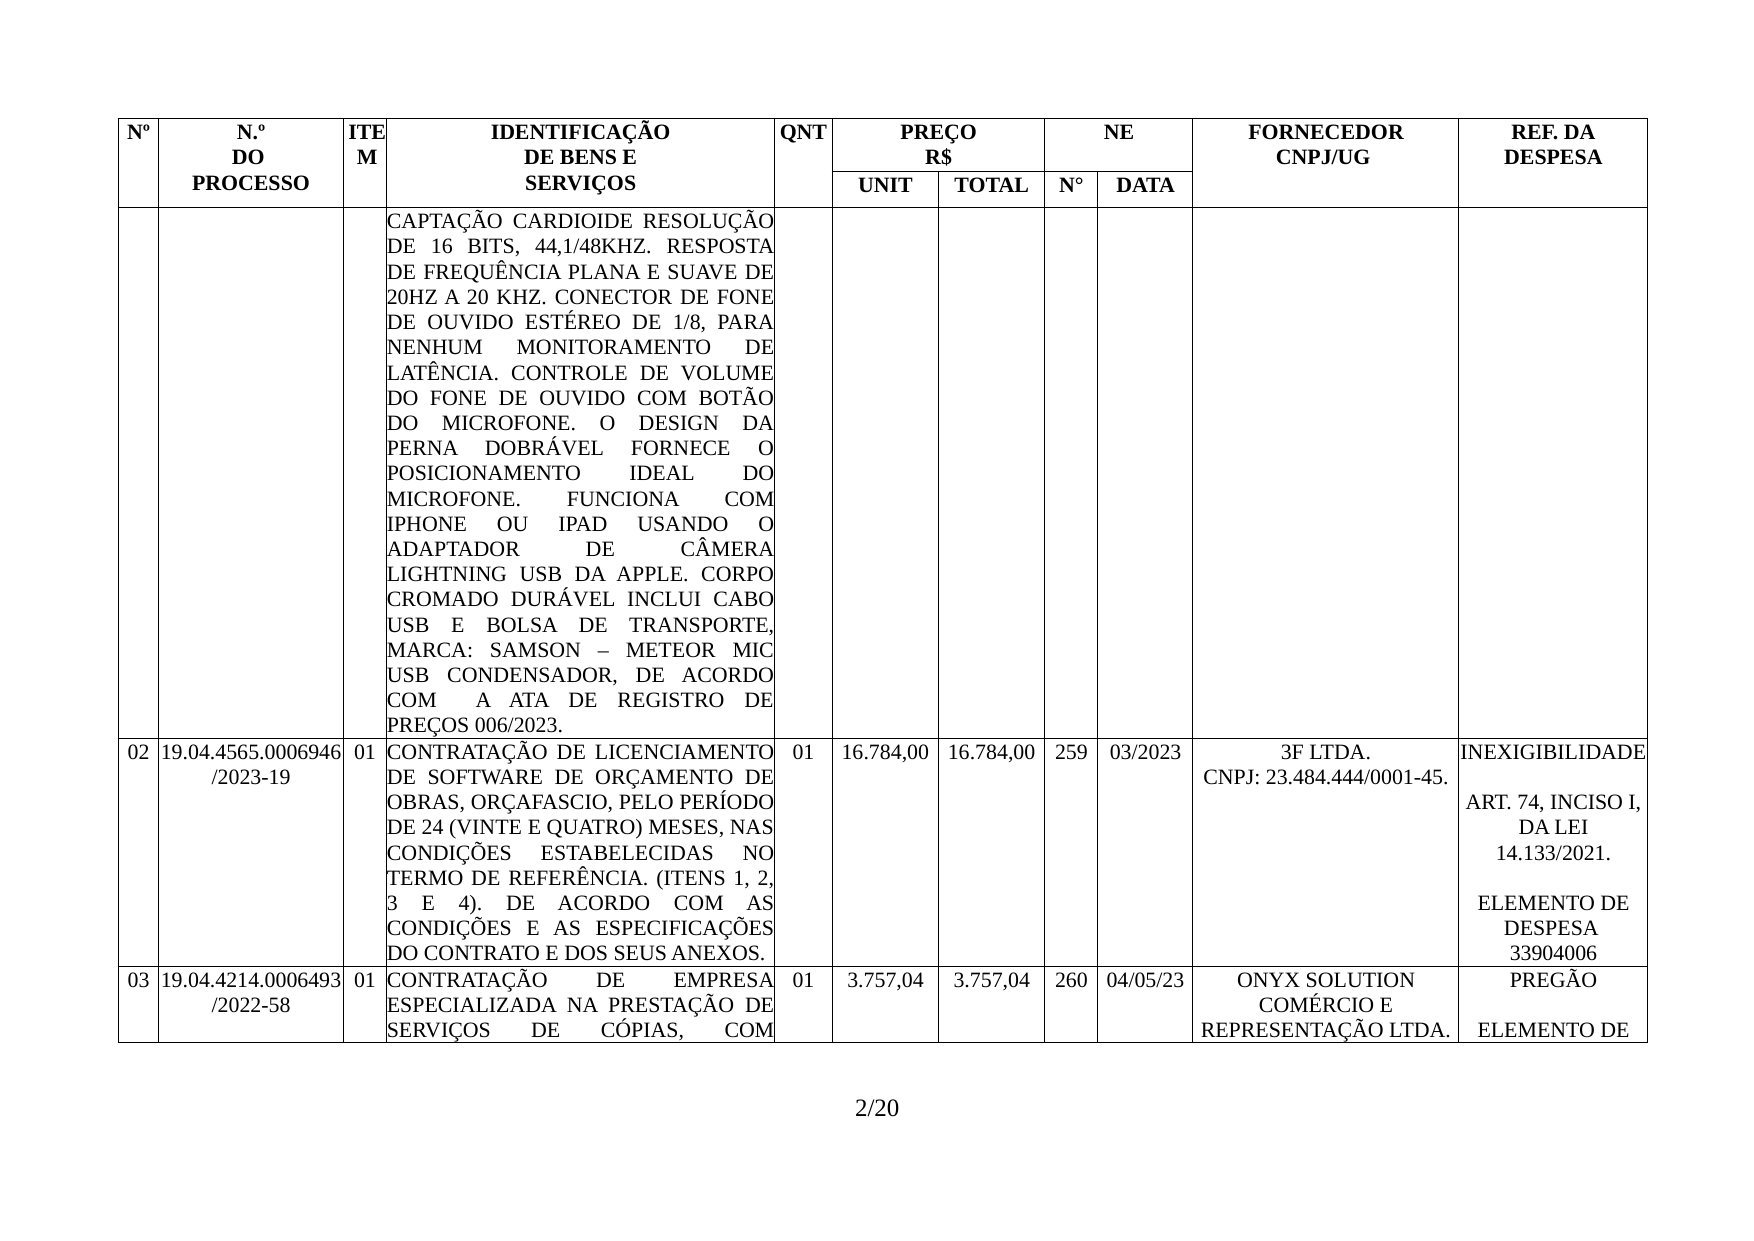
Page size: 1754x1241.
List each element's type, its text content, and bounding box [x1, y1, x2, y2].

table_cell 260 [1045, 967, 1097, 1042]
table_cell 19.04.4214.0006493/2022-58 [159, 967, 343, 1042]
table_cell 3.757,04 [939, 967, 1044, 1042]
table_cell PREGÃO ELEMENTO DE [1459, 967, 1647, 1042]
table_header NE [1045, 119, 1192, 171]
table_cell [833, 208, 938, 738]
table_cell 03 [119, 967, 158, 1042]
table_cell [1045, 208, 1097, 738]
table_header IDENTIFICAÇÃO DE BENS E SERVIÇOS [387, 119, 774, 207]
table_cell CONTRATAÇÃO DE EMPRESA ESPECIALIZADA NA PRESTAÇÃO DE SERVIÇOS DE CÓPIAS, COM [387, 967, 774, 1042]
table_cell [1193, 208, 1458, 738]
table_header QNT [775, 119, 832, 207]
table_cell INEXIGIBILIDADE ART. 74, INCISO I, DA LEI 14.133/2021. ELEMENTO DE DESPESA 33904006 [1459, 739, 1647, 966]
table_cell 19.04.4565.0006946/2023-19 [159, 739, 343, 966]
table_cell UNIT [833, 172, 938, 207]
table_cell CONTRATAÇÃO DE LICENCIAMENTO DE SOFTWARE DE ORÇAMENTO DE OBRAS, ORÇAFASCIO, PELO PERÍODO DE 24 (VINTE E QUATRO) MESES, NAS CONDIÇÕES ESTABELECIDAS NO TERMO DE REFERÊNCIA. (ITENS 1, 2, 3 E 4). DE ACORDO COM AS CONDIÇÕES E AS ESPECIFICAÇÕES DO CONTRATO E DOS SEUS ANEXOS. [387, 739, 774, 966]
table_cell [1098, 208, 1192, 738]
table_cell TOTAL [939, 172, 1044, 207]
table_header FORNECEDOR CNPJ/UG [1193, 119, 1458, 207]
table_cell 16.784,00 [939, 739, 1044, 966]
table_header N.º DO PROCESSO [159, 119, 343, 207]
table_cell 01 [344, 967, 386, 1042]
table_cell 01 [344, 739, 386, 966]
table_cell 04/05/23 [1098, 967, 1192, 1042]
table_cell 01 [775, 967, 832, 1042]
table_cell 3.757,04 [833, 967, 938, 1042]
table_cell 259 [1045, 739, 1097, 966]
table_cell [159, 208, 343, 738]
table_cell 16.784,00 [833, 739, 938, 966]
table_header REF. DA DESPESA [1459, 119, 1647, 207]
table_cell CAPTAÇÃO CARDIOIDE RESOLUÇÃO DE 16 BITS, 44,1/48KHZ. RESPOSTA DE FREQUÊNCIA PLANA E SUAVE DE 20HZ A 20 KHZ. CONECTOR DE FONE DE OUVIDO ESTÉREO DE 1/8, PARA NENHUM MONITORAMENTO DE LATÊNCIA. CONTROLE DE VOLUME DO FONE DE OUVIDO COM BOTÃO DO MICROFONE. O DESIGN DA PERNA DOBRÁVEL FORNECE O POSICIONAMENTO IDEAL DO MICROFONE. FUNCIONA COM IPHONE OU IPAD USANDO O ADAPTADOR DE CÂMERA LIGHTNING USB DA APPLE. CORPO CROMADO DURÁVEL INCLUI CABO USB E BOLSA DE TRANSPORTE, MARCA: SAMSON – METEOR MIC USB CONDENSADOR, DE ACORDO COM A ATA DE REGISTRO DE PREÇOS 006/2023. [387, 208, 774, 738]
table_cell N° [1045, 172, 1097, 207]
table_header ITEM [344, 119, 386, 207]
table_cell 3F LTDA. CNPJ: 23.484.444/0001-45. [1193, 739, 1458, 966]
table_header PREÇO R$ [833, 119, 1044, 171]
table_cell 01 [775, 739, 832, 966]
table_header Nº [119, 119, 158, 207]
table_cell [1459, 208, 1647, 738]
table_cell 03/2023 [1098, 739, 1192, 966]
table_cell 02 [119, 739, 158, 966]
table_cell [775, 208, 832, 738]
table_cell [119, 208, 158, 738]
table_cell [344, 208, 386, 738]
table_cell ONYX SOLUTION COMÉRCIO E REPRESENTAÇÃO LTDA. [1193, 967, 1458, 1042]
table_cell DATA [1098, 172, 1192, 207]
table_cell [939, 208, 1044, 738]
